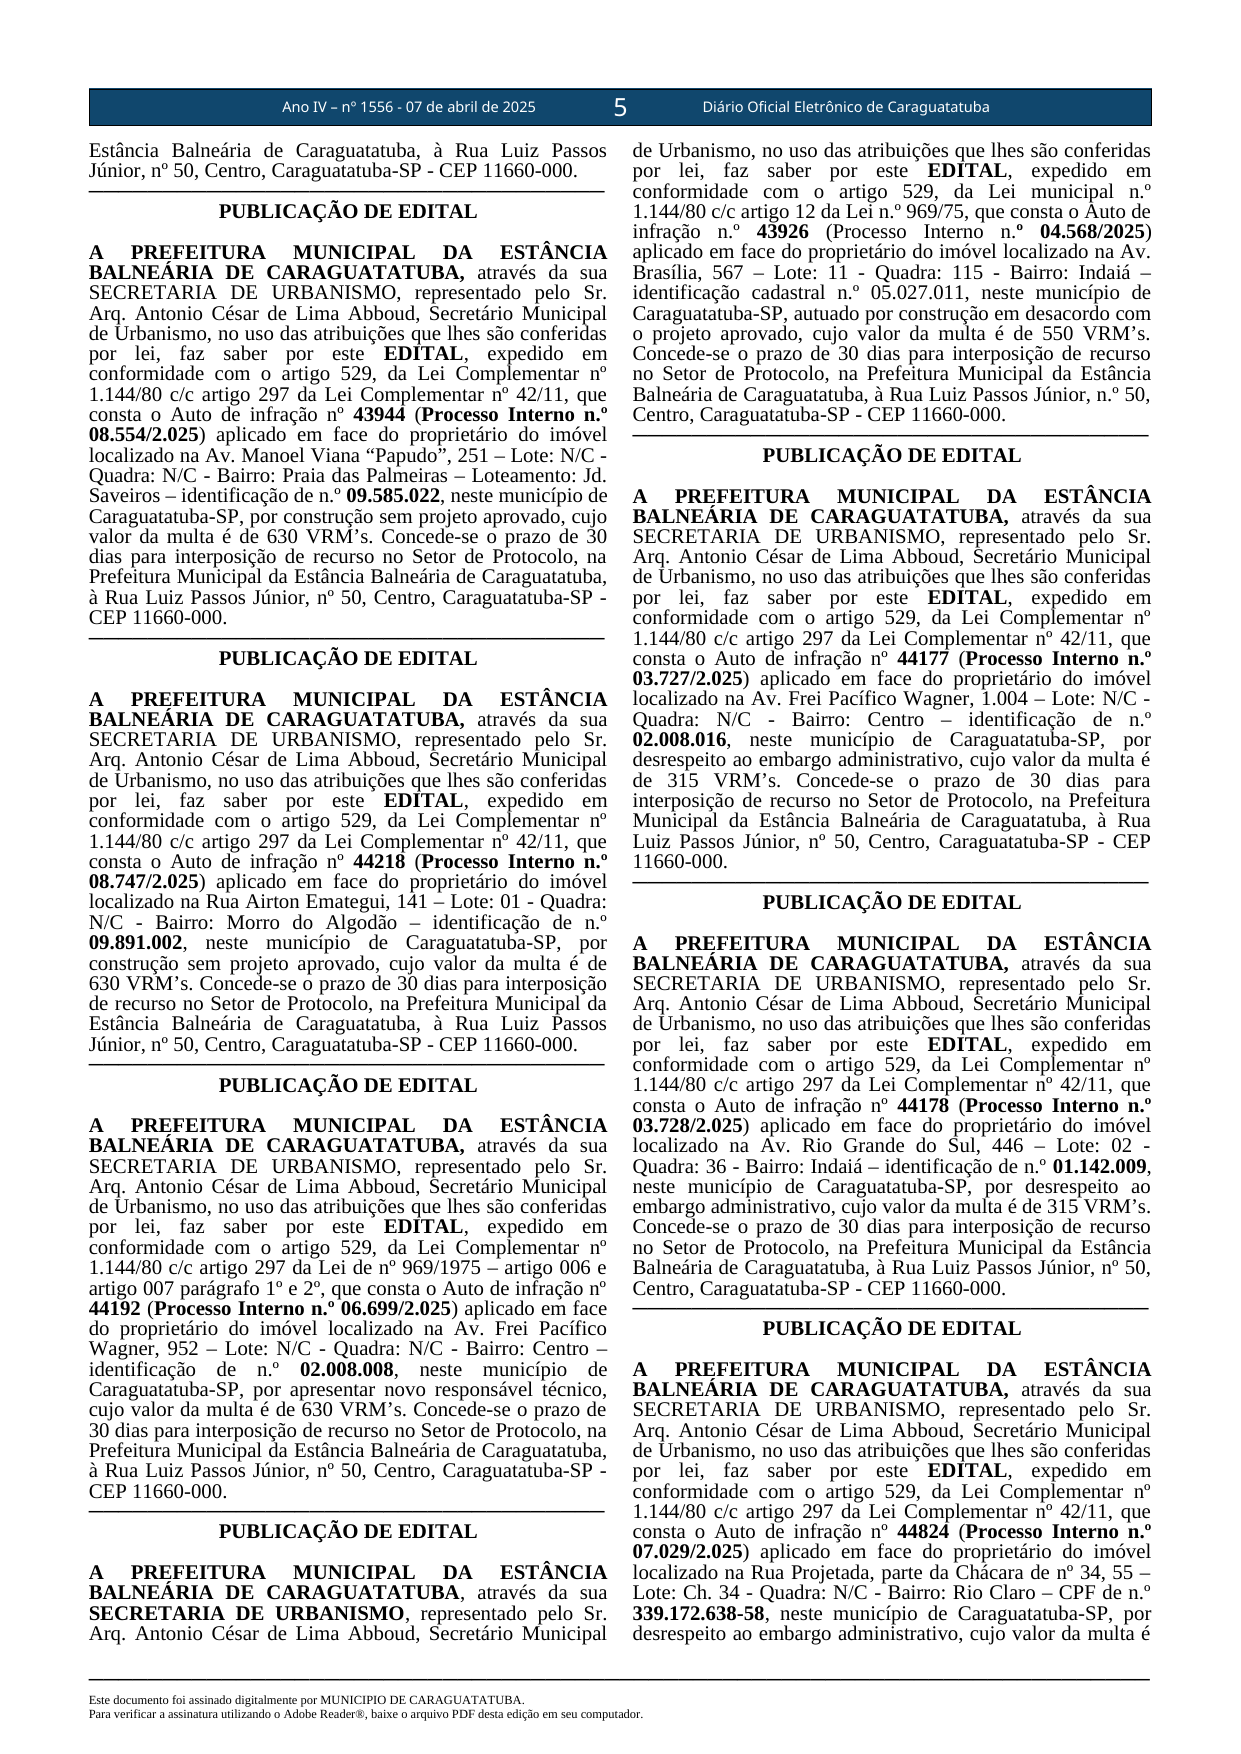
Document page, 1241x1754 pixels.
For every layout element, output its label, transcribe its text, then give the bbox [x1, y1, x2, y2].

text PUBLICAÇÃO DE EDITAL [632, 1320, 1152, 1340]
text ─────────────────────────────────── [632, 426, 1152, 446]
text de Urbanismo, no uso das atribuições que lhes são conferidas por lei, faz saber por este EDITAL, expedido em conformidade com o artigo 529, da Lei municipal n.º 1.144/80 c/c artigo 12 da Lei n.º 969/75, que consta o Auto de infração n.º 43926 (Processo Interno n.º 04.568/2025) aplicado em face do proprietário do imóvel localizado na Av. Brasília, 567 – Lote: 11 - Quadra: 115 - Bairro: Indaiá – identificação cadastral n.º 05.027.011, neste município de Caraguatatuba-SP, autuado por construção em desacordo com o projeto aprovado, cujo valor da multa é de 550 VRM’s. Concede-se o prazo de 30 dias para interposição de recurso no Setor de Protocolo, na Prefeitura Municipal da Estância Balneária de Caraguatatuba, à Rua Luiz Passos Júnior, n.º 50, Centro, Caraguatatuba-SP - CEP 11660-000. [632, 142, 1152, 426]
text PUBLICAÇÃO DE EDITAL [88, 649, 608, 669]
text ─────────────────────────────────── [88, 629, 608, 649]
text A PREFEITURA MUNICIPAL DA ESTÂNCIA BALNEÁRIA DE CARAGUATATUBA, através da sua SECRETARIA DE URBANISMO, representado pelo Sr. Arq. Antonio César de Lima Abboud, Secretário Municipal de Urbanismo, no uso das atribuições que lhes são conferidas por lei, faz saber por este EDITAL, expedido em conformidade com o artigo 529, da Lei Complementar nº 1.144/80 c/c artigo 297 da Lei de nº 969/1975 – artigo 006 e artigo 007 parágrafo 1º e 2º, que consta o Auto de infração nº 44192 (Processo Interno n.º 06.699/2.025) aplicado em face do proprietário do imóvel localizado na Av. Frei Pacífico Wagner, 952 – Lote: N/C - Quadra: N/C - Bairro: Centro – identificação de n.º 02.008.008, neste município de Caraguatatuba-SP, por apresentar novo responsável técnico, cujo valor da multa é de 630 VRM’s. Concede-se o prazo de 30 dias para interposição de recurso no Setor de Protocolo, na Prefeitura Municipal da Estância Balneária de Caraguatatuba, à Rua Luiz Passos Júnior, nº 50, Centro, Caraguatatuba-SP - CEP 11660-000. [88, 1117, 608, 1503]
text PUBLICAÇÃO DE EDITAL [632, 893, 1152, 913]
text PUBLICAÇÃO DE EDITAL [632, 446, 1152, 466]
text A PREFEITURA MUNICIPAL DA ESTÂNCIA BALNEÁRIA DE CARAGUATATUBA, através da sua SECRETARIA DE URBANISMO, representado pelo Sr. Arq. Antonio César de Lima Abboud, Secretário Municipal de Urbanismo, no uso das atribuições que lhes são conferidas por lei, faz saber por este EDITAL, expedido em conformidade com o artigo 529, da Lei Complementar nº 1.144/80 c/c artigo 297 da Lei Complementar nº 42/11, que consta o Auto de infração nº 44178 (Processo Interno n.º 03.728/2.025) aplicado em face do proprietário do imóvel localizado na Av. Rio Grande do Sul, 446 – Lote: 02 - Quadra: 36 - Bairro: Indaiá – identificação de n.º 01.142.009, neste município de Caraguatatuba-SP, por desrespeito ao embargo administrativo, cujo valor da multa é de 315 VRM’s. Concede-se o prazo de 30 dias para interposição de recurso no Setor de Protocolo, na Prefeitura Municipal da Estância Balneária de Caraguatatuba, à Rua Luiz Passos Júnior, nº 50, Centro, Caraguatatuba-SP - CEP 11660-000. [632, 934, 1152, 1299]
text PUBLICAÇÃO DE EDITAL [88, 202, 608, 223]
text Estância Balneária de Caraguatatuba, à Rua Luiz Passos Júnior, nº 50, Centro, Caraguatatuba-SP - CEP 11660-000. [88, 142, 608, 182]
text ─────────────────────────────────── [632, 1299, 1152, 1320]
text ─────────────────────────────────── [632, 873, 1152, 893]
text A PREFEITURA MUNICIPAL DA ESTÂNCIA BALNEÁRIA DE CARAGUATATUBA, através da sua SECRETARIA DE URBANISMO, representado pelo Sr. Arq. Antonio César de Lima Abboud, Secretário Municipal de Urbanismo, no uso das atribuições que lhes são conferidas por lei, faz saber por este EDITAL, expedido em conformidade com o artigo 529, da Lei Complementar nº 1.144/80 c/c artigo 297 da Lei Complementar nº 42/11, que consta o Auto de infração nº 44218 (Processo Interno n.º 08.747/2.025) aplicado em face do proprietário do imóvel localizado na Rua Airton Emategui, 141 – Lote: 01 - Quadra: N/C - Bairro: Morro do Algodão – identificação de n.º 09.891.002, neste município de Caraguatatuba-SP, por construção sem projeto aprovado, cujo valor da multa é de 630 VRM’s. Concede-se o prazo de 30 dias para interposição de recurso no Setor de Protocolo, na Prefeitura Municipal da Estância Balneária de Caraguatatuba, à Rua Luiz Passos Júnior, nº 50, Centro, Caraguatatuba-SP - CEP 11660-000. [88, 690, 608, 1056]
text ─────────────────────────────────── [88, 182, 608, 202]
text PUBLICAÇÃO DE EDITAL [88, 1523, 608, 1543]
text A PREFEITURA MUNICIPAL DA ESTÂNCIA BALNEÁRIA DE CARAGUATATUBA, através da sua SECRETARIA DE URBANISMO, representado pelo Sr. Arq. Antonio César de Lima Abboud, Secretário Municipal de Urbanismo, no uso das atribuições que lhes são conferidas por lei, faz saber por este EDITAL, expedido em conformidade com o artigo 529, da Lei Complementar nº 1.144/80 c/c artigo 297 da Lei Complementar nº 42/11, que consta o Auto de infração nº 44177 (Processo Interno n.º 03.727/2.025) aplicado em face do proprietário do imóvel localizado na Av. Frei Pacífico Wagner, 1.004 – Lote: N/C - Quadra: N/C - Bairro: Centro – identificação de n.º 02.008.016, neste município de Caraguatatuba-SP, por desrespeito ao embargo administrativo, cujo valor da multa é de 315 VRM’s. Concede-se o prazo de 30 dias para interposição de recurso no Setor de Protocolo, na Prefeitura Municipal da Estância Balneária de Caraguatatuba, à Rua Luiz Passos Júnior, nº 50, Centro, Caraguatatuba-SP - CEP 11660-000. [632, 487, 1152, 873]
text A PREFEITURA MUNICIPAL DA ESTÂNCIA BALNEÁRIA DE CARAGUATATUBA, através da sua SECRETARIA DE URBANISMO, representado pelo Sr. Arq. Antonio César de Lima Abboud, Secretário Municipal de Urbanismo, no uso das atribuições que lhes são conferidas por lei, faz saber por este EDITAL, expedido em conformidade com o artigo 529, da Lei Complementar nº 1.144/80 c/c artigo 297 da Lei Complementar nº 42/11, que consta o Auto de infração nº 43944 (Processo Interno n.º 08.554/2.025) aplicado em face do proprietário do imóvel localizado na Av. Manoel Viana “Papudo”, 251 – Lote: N/C - Quadra: N/C - Bairro: Praia das Palmeiras – Loteamento: Jd. Saveiros – identificação de n.º 09.585.022, neste município de Caraguatatuba-SP, por construção sem projeto aprovado, cujo valor da multa é de 630 VRM’s. Concede-se o prazo de 30 dias para interposição de recurso no Setor de Protocolo, na Prefeitura Municipal da Estância Balneária de Caraguatatuba, à Rua Luiz Passos Júnior, nº 50, Centro, Caraguatatuba-SP - CEP 11660-000. [88, 243, 608, 629]
text A PREFEITURA MUNICIPAL DA ESTÂNCIA BALNEÁRIA DE CARAGUATATUBA, através da sua SECRETARIA DE URBANISMO, representado pelo Sr. Arq. Antonio César de Lima Abboud, Secretário Municipal [88, 1564, 608, 1645]
text ─────────────────────────────────── [88, 1056, 608, 1076]
text A PREFEITURA MUNICIPAL DA ESTÂNCIA BALNEÁRIA DE CARAGUATATUBA, através da sua SECRETARIA DE URBANISMO, representado pelo Sr. Arq. Antonio César de Lima Abboud, Secretário Municipal de Urbanismo, no uso das atribuições que lhes são conferidas por lei, faz saber por este EDITAL, expedido em conformidade com o artigo 529, da Lei Complementar nº 1.144/80 c/c artigo 297 da Lei Complementar nº 42/11, que consta o Auto de infração nº 44824 (Processo Interno n.º 07.029/2.025) aplicado em face do proprietário do imóvel localizado na Rua Projetada, parte da Chácara de nº 34, 55 – Lote: Ch. 34 - Quadra: N/C - Bairro: Rio Claro – CPF de n.º 339.172.638-58, neste município de Caraguatatuba-SP, por desrespeito ao embargo administrativo, cujo valor da multa é [632, 1361, 1152, 1645]
text PUBLICAÇÃO DE EDITAL [88, 1076, 608, 1096]
text ─────────────────────────────────── [88, 1503, 608, 1523]
